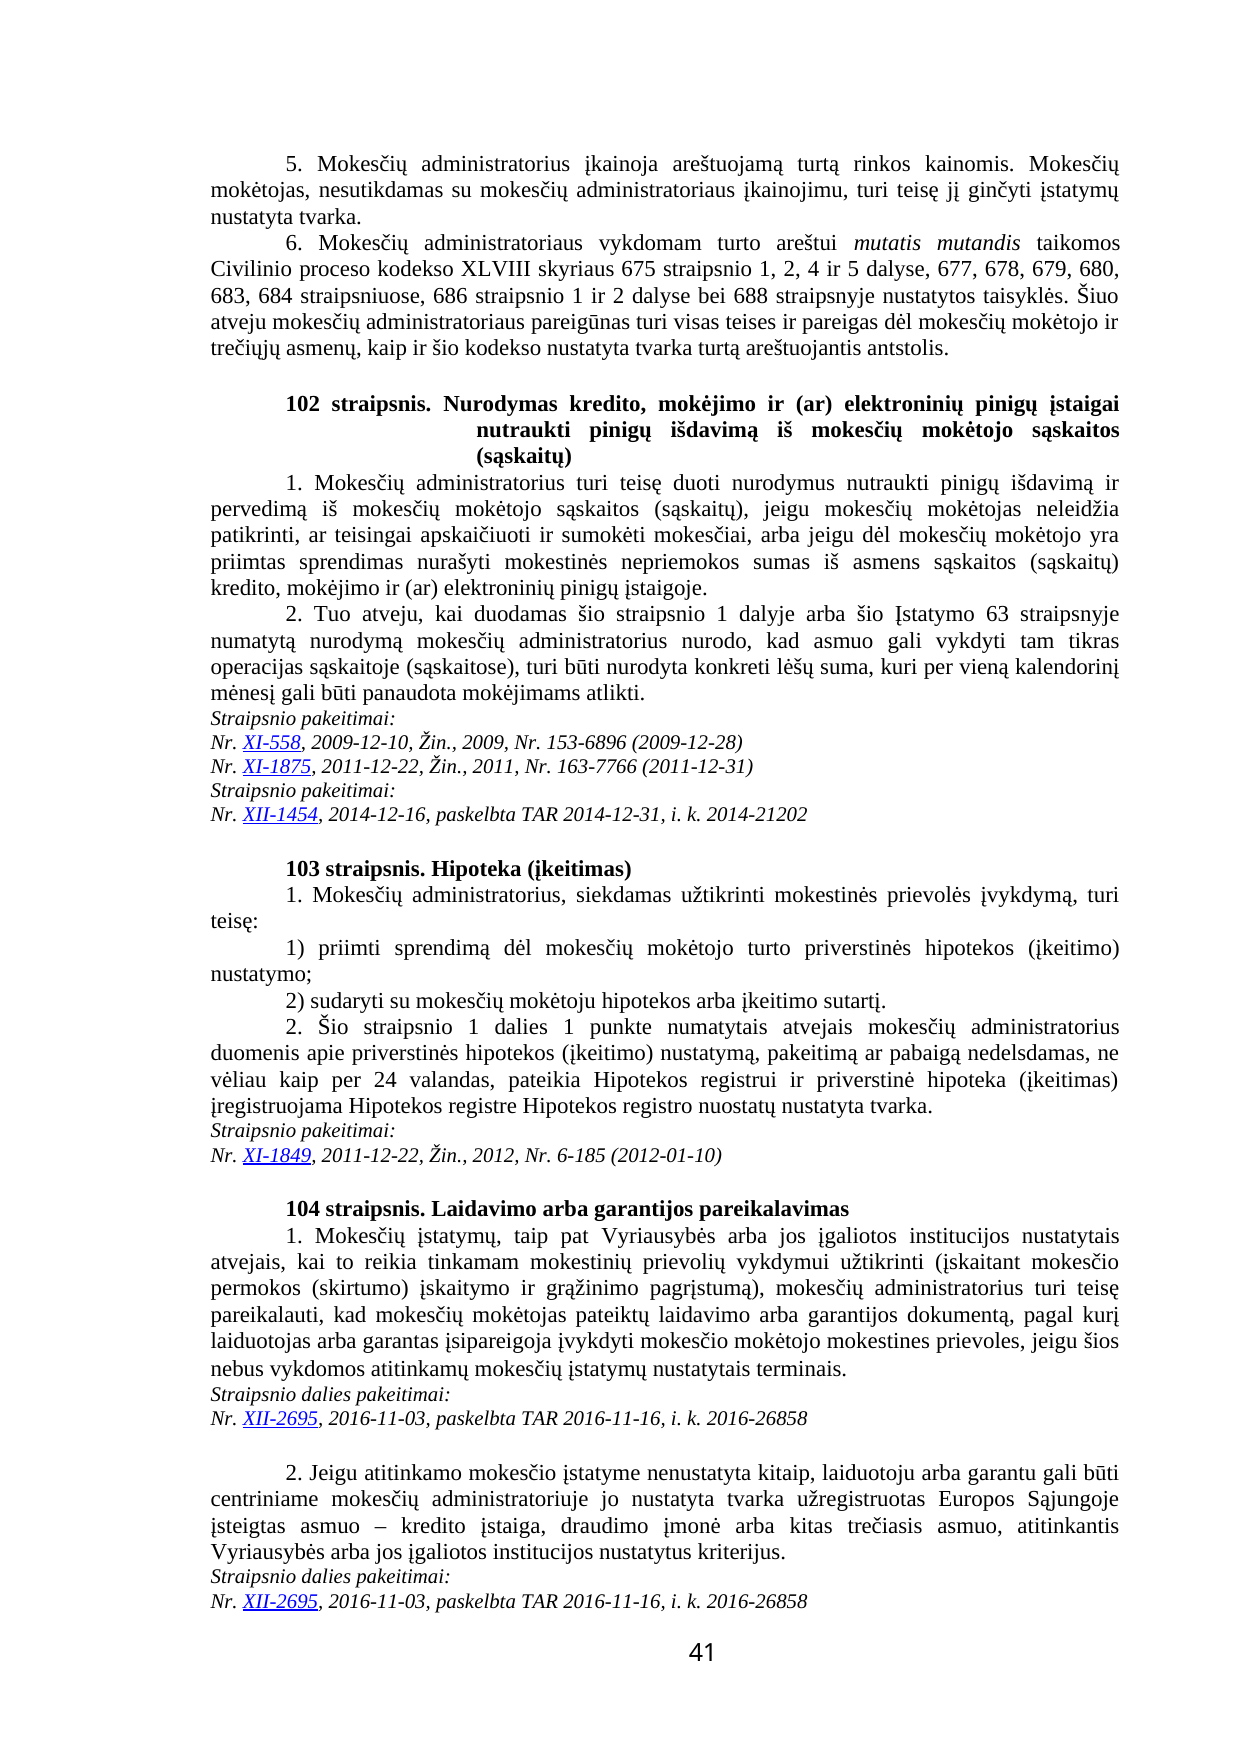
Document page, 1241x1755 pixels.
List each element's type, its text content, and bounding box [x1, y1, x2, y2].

text Straipsnio pakeitimai: [210, 706, 1120, 730]
text 5. Mokesčių administratorius įkainoja areštuojamą turtą rinkos kainomis. Mokesčių mokėtojas, nesutikdamas su mokesčių administratoriaus įkainojimu, turi teisę jį ginčyti įstatymų nustatyta tvarka. [210, 150, 1120, 229]
text 102 straipsnis. Nurodymas kredito, mokėjimo ir (ar) elektroninių pinigų įstaigai nutraukti pinigų išdavimą iš mokesčių mokėtojo sąskaitos (sąskaitų) [285, 389, 1120, 469]
text Nr. XII-2695, 2016-11-03, paskelbta TAR 2016-11-16, i. k. 2016-26858 [210, 1588, 1120, 1613]
text Straipsnio dalies pakeitimai: [210, 1564, 1120, 1588]
text 2. Šio straipsnio 1 dalies 1 punkte numatytais atvejais mokesčių administratorius duomenis apie priverstinės hipotekos (įkeitimo) nustatymą, pakeitimą ar pabaigą nedelsdamas, ne vėliau kaip per 24 valandas, pateikia Hipotekos registrui ir priverstinė hipoteka (įkeitimas) įregistruojama Hipotekos registre Hipotekos registro nuostatų nustatyta tvarka. [210, 1013, 1120, 1118]
text Nr. XI-558, 2009-12-10, Žin., 2009, Nr. 153-6896 (2009-12-28) [210, 730, 1120, 754]
text 1) priimti sprendimą dėl mokesčių mokėtojo turto priverstinės hipotekos (įkeitimo) nustatymo; [210, 934, 1120, 987]
text Straipsnio pakeitimai: [210, 1118, 1120, 1142]
text 1. Mokesčių įstatymų, taip pat Vyriausybės arba jos įgaliotos institucijos nustatytais atvejais, kai to reikia tinkamam mokestinių prievolių vykdymui užtikrinti (įskaitant mokesčio permokos (skirtumo) įskaitymo ir grąžinimo pagrįstumą), mokesčių administratorius turi teisę pareikalauti, kad mokesčių mokėtojas pateiktų laidavimo arba garantijos dokumentą, pagal kurį laiduotojas arba garantas įsipareigoja įvykdyti mokesčio mokėtojo mokestines prievoles, jeigu šios nebus vykdomos atitinkamų mokesčių įstatymų nustatytais terminais. [210, 1222, 1120, 1382]
text Straipsnio dalies pakeitimai: [210, 1382, 1120, 1406]
text 1. Mokesčių administratorius, siekdamas užtikrinti mokestinės prievolės įvykdymą, turi teisę: [210, 881, 1120, 934]
text 6. Mokesčių administratoriaus vykdomam turto areštui mutatis mutandis taikomos Civilinio proceso kodekso XLVIII skyriaus 675 straipsnio 1, 2, 4 ir 5 dalyse, 677, 678, 679, 680, 683, 684 straipsniuose, 686 straipsnio 1 ir 2 dalyse bei 688 straipsnyje nustatytos taisyklės. Šiuo atveju mokesčių administratoriaus pareigūnas turi visas teises ir pareigas dėl mokesčių mokėtojo ir trečiųjų asmenų, kaip ir šio kodekso nustatyta tvarka turtą areštuojantis antstolis. [210, 229, 1120, 361]
text 103 straipsnis. Hipoteka (įkeitimas) [210, 855, 1120, 881]
text Nr. XII-2695, 2016-11-03, paskelbta TAR 2016-11-16, i. k. 2016-26858 [210, 1406, 1120, 1430]
text 2. Tuo atveju, kai duodamas šio straipsnio 1 dalyje arba šio Įstatymo 63 straipsnyje numatytą nurodymą mokesčių administratorius nurodo, kad asmuo gali vykdyti tam tikras operacijas sąskaitoje (sąskaitose), turi būti nurodyta konkreti lėšų suma, kuri per vieną kalendorinį mėnesį gali būti panaudota mokėjimams atlikti. [210, 600, 1120, 706]
text 2. Jeigu atitinkamo mokesčio įstatyme nenustatyta kitaip, laiduotoju arba garantu gali būti centriniame mokesčių administratoriuje jo nustatyta tvarka užregistruotas Europos Sąjungoje įsteigtas asmuo – kredito įstaiga, draudimo įmonė arba kitas trečiasis asmuo, atitinkantis Vyriausybės arba jos įgaliotos institucijos nustatytus kriterijus. [210, 1459, 1120, 1564]
text Nr. XI-1849, 2011-12-22, Žin., 2012, Nr. 6-185 (2012-01-10) [210, 1142, 1120, 1167]
text Nr. XII-1454, 2014-12-16, paskelbta TAR 2014-12-31, i. k. 2014-21202 [210, 802, 1120, 826]
text Straipsnio pakeitimai: [210, 778, 1120, 802]
text Nr. XI-1875, 2011-12-22, Žin., 2011, Nr. 163-7766 (2011-12-31) [210, 754, 1120, 778]
text 104 straipsnis. Laidavimo arba garantijos pareikalavimas [210, 1195, 1120, 1222]
text 1. Mokesčių administratorius turi teisę duoti nurodymus nutraukti pinigų išdavimą ir pervedimą iš mokesčių mokėtojo sąskaitos (sąskaitų), jeigu mokesčių mokėtojas neleidžia patikrinti, ar teisingai apskaičiuoti ir sumokėti mokesčiai, arba jeigu dėl mokesčių mokėtojo yra priimtas sprendimas nurašyti mokestinės nepriemokos sumas iš asmens sąskaitos (sąskaitų) kredito, mokėjimo ir (ar) elektroninių pinigų įstaigoje. [210, 469, 1120, 600]
text 2) sudaryti su mokesčių mokėtoju hipotekos arba įkeitimo sutartį. [210, 987, 1120, 1013]
